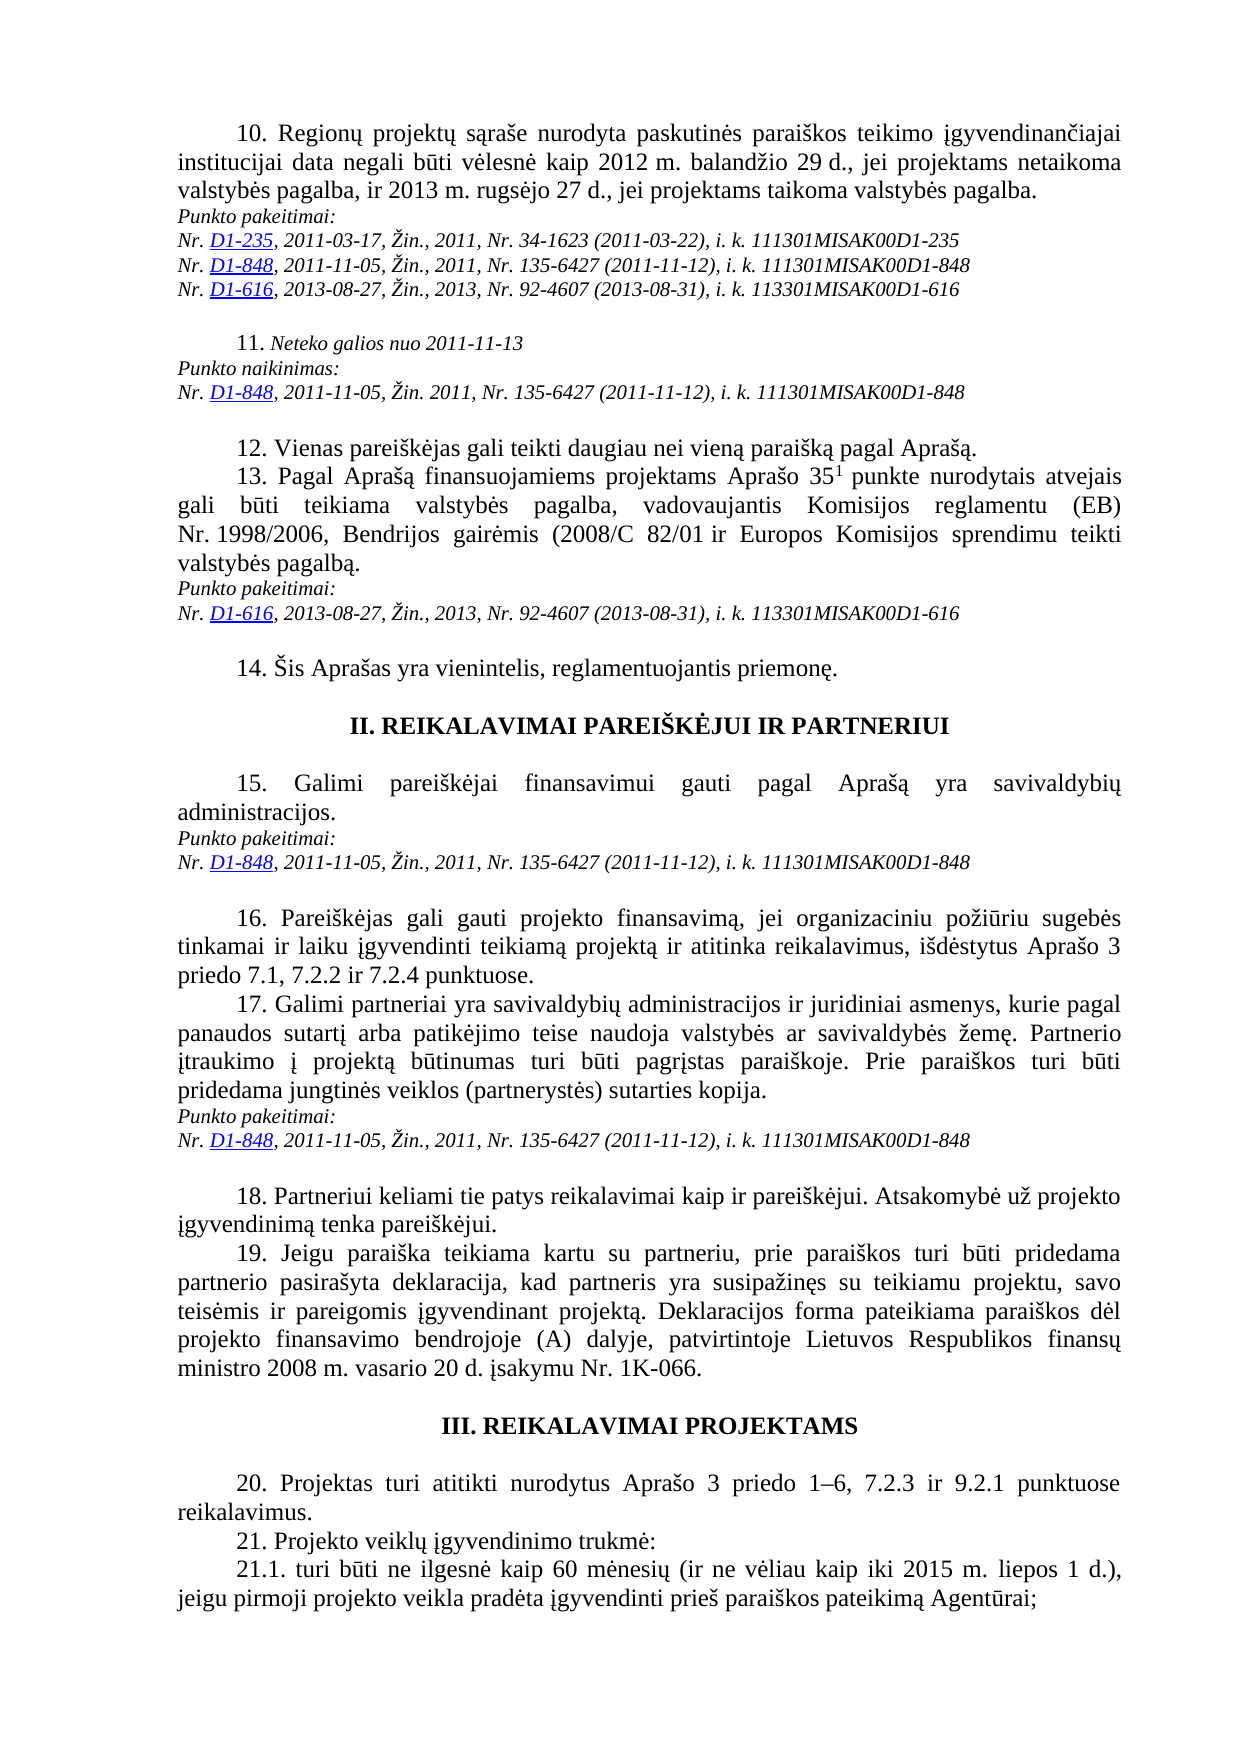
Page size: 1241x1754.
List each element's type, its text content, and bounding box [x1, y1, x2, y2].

text Punkto naikinimas: [177, 356, 1122, 380]
text Punkto pakeitimai: [177, 826, 1122, 850]
text Nr. D1-848, 2011-11-05, Žin., 2011, Nr. 135-6427 (2011-11-12), i. k. 111301MISAK00D1-848 [177, 252, 1122, 277]
text Nr. D1-848, 2011-11-05, Žin., 2011, Nr. 135-6427 (2011-11-12), i. k. 111301MISAK00D1-848 [177, 850, 1122, 874]
text Nr. D1-848, 2011-11-05, Žin. 2011, Nr. 135-6427 (2011-11-12), i. k. 111301MISAK00D1-848 [177, 380, 1122, 404]
text Punkto pakeitimai: [177, 1104, 1122, 1128]
text Punkto pakeitimai: [177, 576, 1122, 600]
text Nr. D1-616, 2013-08-27, Žin., 2013, Nr. 92-4607 (2013-08-31), i. k. 113301MISAK00D1-616 [177, 277, 1122, 301]
text 14. Šis Aprašas yra vienintelis, reglamentuojantis priemonę. [177, 653, 1122, 682]
text 19. Jeigu paraiška teikiama kartu su partneriu, prie paraiškos turi būti pridedama partnerio pasirašyta deklaracija, kad partneris yra susipažinęs su teikiamu projektu, savo teisėmis ir pareigomis įgyvendinant projektą. Deklaracijos forma pateikiama paraiškos dėl projekto finansavimo bendrojoje (A) dalyje, patvirtintoje Lietuvos Respublikos finansų ministro 2008 m. vasario 20 d. įsakymu Nr. 1K-066. [177, 1238, 1122, 1382]
text 21.1. turi būti ne ilgesnė kaip 60 mėnesių (ir ne vėliau kaip iki 2015 m. liepos 1 d.), jeigu pirmoji projekto veikla pradėta įgyvendinti prieš paraiškos pateikimą Agentūrai; [177, 1554, 1122, 1612]
text Nr. D1-616, 2013-08-27, Žin., 2013, Nr. 92-4607 (2013-08-31), i. k. 113301MISAK00D1-616 [177, 600, 1122, 624]
text Punkto pakeitimai: [177, 204, 1122, 228]
text 13. Pagal Aprašą finansuojamiems projektams Aprašo 351 punkte nurodytais atvejais gali būti teikiama valstybės pagalba, vadovaujantis Komisijos reglamentu (EB) Nr. 1998/2006, Bendrijos gairėmis (2008/C 82/01 ir Europos Komisijos sprendimu teikti valstybės pagalbą. [177, 461, 1122, 576]
text Nr. D1-848, 2011-11-05, Žin., 2011, Nr. 135-6427 (2011-11-12), i. k. 111301MISAK00D1-848 [177, 1128, 1122, 1152]
text 20. Projektas turi atitikti nurodytus Aprašo 3 priedo 1–6, 7.2.3 ir 9.2.1 punktuose reikalavimus. [177, 1468, 1122, 1526]
text 11. Neteko galios nuo 2011-11-13 [177, 329, 1122, 356]
text Nr. D1-235, 2011-03-17, Žin., 2011, Nr. 34-1623 (2011-03-22), i. k. 111301MISAK00D1-235 [177, 228, 1122, 252]
text 12. Vienas pareiškėjas gali teikti daugiau nei vieną paraišką pagal Aprašą. [177, 433, 1122, 461]
text 10. Regionų projektų sąraše nurodyta paskutinės paraiškos teikimo įgyvendinančiajai institucijai data negali būti vėlesnė kaip 2012 m. balandžio 29 d., jei projektams netaikoma valstybės pagalba, ir 2013 m. rugsėjo 27 d., jei projektams taikoma valstybės pagalba. [177, 118, 1122, 204]
text 16. Pareiškėjas gali gauti projekto finansavimą, jei organizaciniu požiūriu sugebės tinkamai ir laiku įgyvendinti teikiamą projektą ir atitinka reikalavimus, išdėstytus Aprašo 3 priedo 7.1, 7.2.2 ir 7.2.4 punktuose. [177, 903, 1122, 989]
text 18. Partneriui keliami tie patys reikalavimai kaip ir pareiškėjui. Atsakomybė už projekto įgyvendinimą tenka pareiškėjui. [177, 1181, 1122, 1238]
text II. REIKALAVIMAI PAREIŠKĖJUI IR PARTNERIUI [177, 711, 1122, 739]
text 15. Galimi pareiškėjai finansavimui gauti pagal Aprašą yra savivaldybių administracijos. [177, 768, 1122, 826]
text III. REIKALAVIMAI PROJEKTAMS [177, 1411, 1122, 1439]
text 17. Galimi partneriai yra savivaldybių administracijos ir juridiniai asmenys, kurie pagal panaudos sutartį arba patikėjimo teise naudoja valstybės ar savivaldybės žemę. Partnerio įtraukimo į projektą būtinumas turi būti pagrįstas paraiškoje. Prie paraiškos turi būti pridedama jungtinės veiklos (partnerystės) sutarties kopija. [177, 989, 1122, 1104]
text 21. Projekto veiklų įgyvendinimo trukmė: [177, 1526, 1122, 1554]
